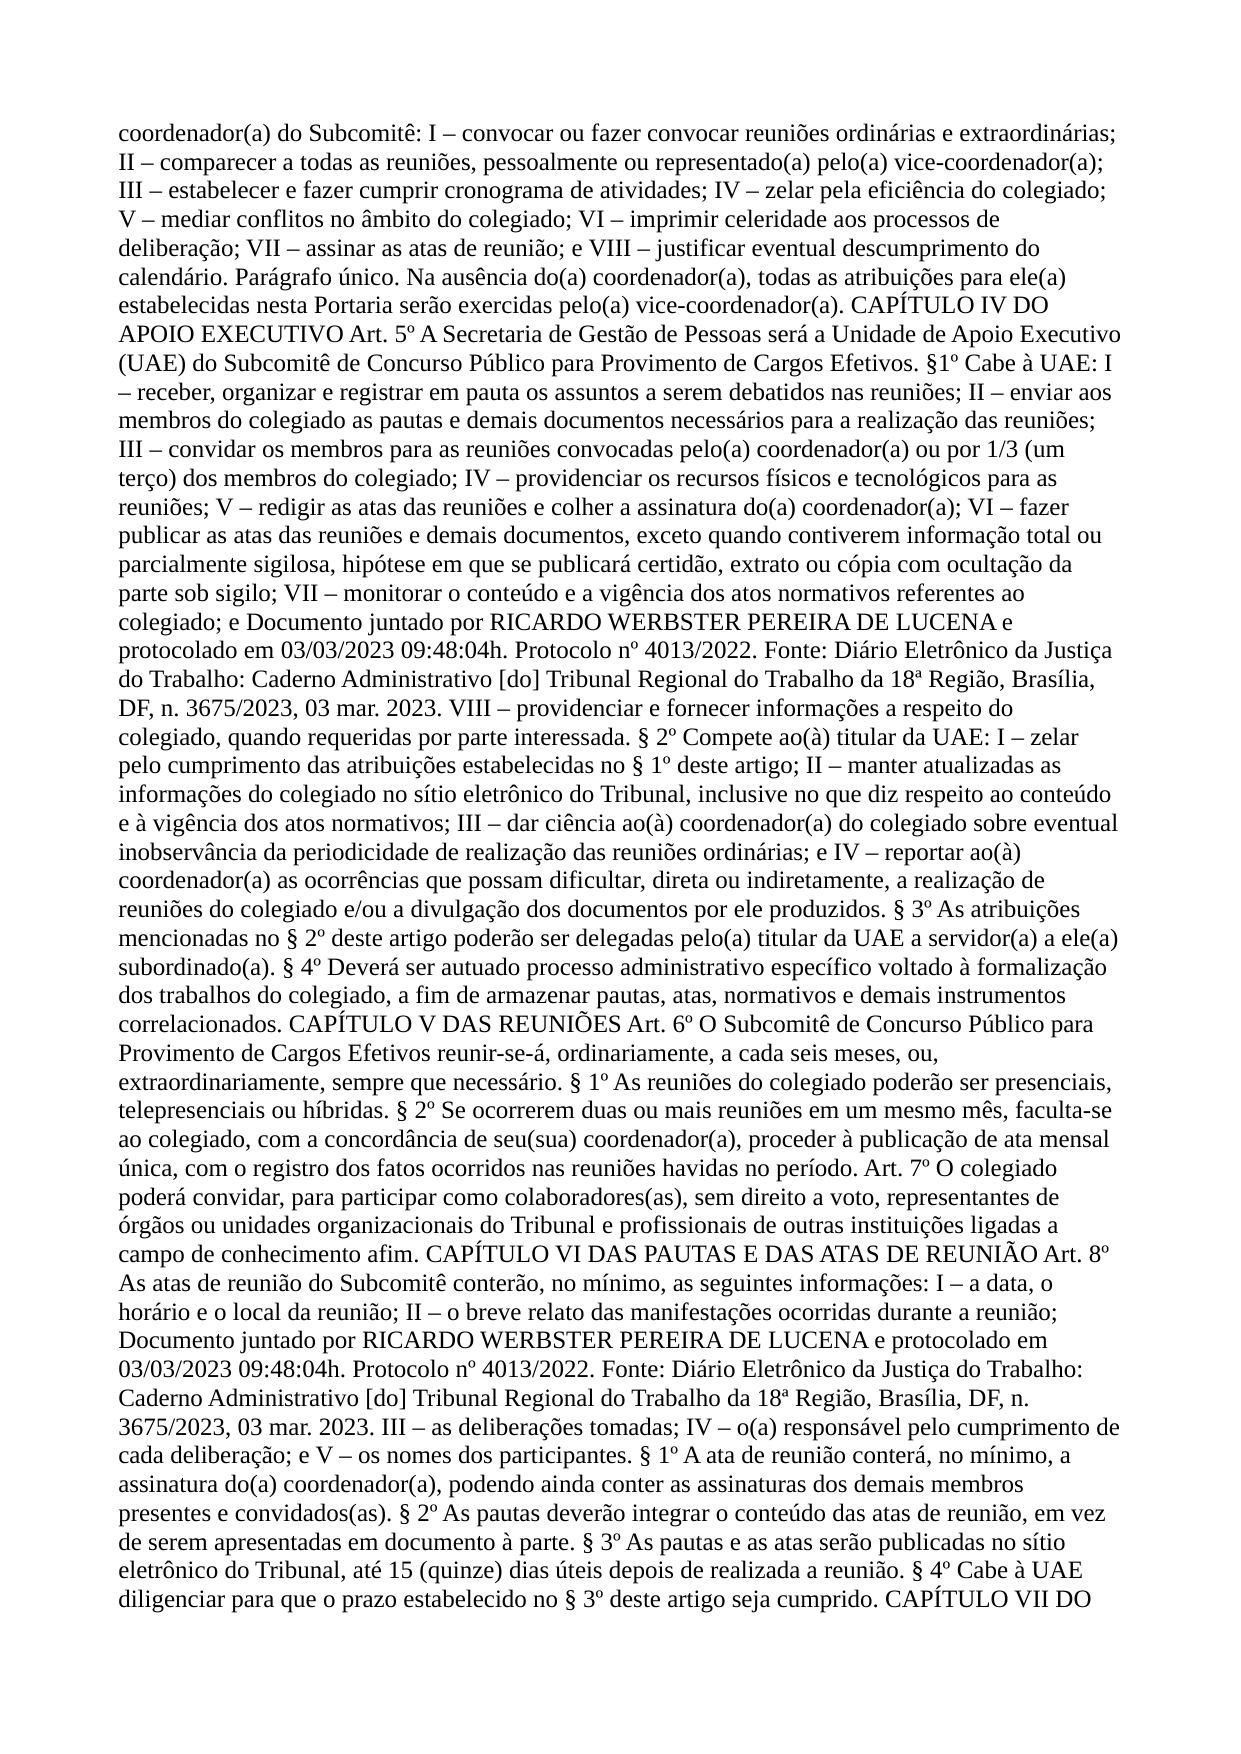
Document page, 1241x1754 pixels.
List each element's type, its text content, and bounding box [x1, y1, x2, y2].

text coordenador(a) do Subcomitê: I – convocar ou fazer convocar reuniões ordinárias e extraordinárias; II – comparecer a todas as reuniões, pessoalmente ou representado(a) pelo(a) vice-coordenador(a); III – estabelecer e fazer cumprir cronograma de atividades; IV – zelar pela eficiência do colegiado; V – mediar conflitos no âmbito do colegiado; VI – imprimir celeridade aos processos de deliberação; VII – assinar as atas de reunião; e VIII – justificar eventual descumprimento do calendário. Parágrafo único. Na ausência do(a) coordenador(a), todas as atribuições para ele(a) estabelecidas nesta Portaria serão exercidas pelo(a) vice-coordenador(a). CAPÍTULO IV DO APOIO EXECUTIVO Art. 5º A Secretaria de Gestão de Pessoas será a Unidade de Apoio Executivo (UAE) do Subcomitê de Concurso Público para Provimento de Cargos Efetivos. §1º Cabe à UAE: I – receber, organizar e registrar em pauta os assuntos a serem debatidos nas reuniões; II – enviar aos membros do colegiado as pautas e demais documentos necessários para a realização das reuniões; III – convidar os membros para as reuniões convocadas pelo(a) coordenador(a) ou por 1/3 (um terço) dos membros do colegiado; IV – providenciar os recursos físicos e tecnológicos para as reuniões; V – redigir as atas das reuniões e colher a assinatura do(a) coordenador(a); VI – fazer publicar as atas das reuniões e demais documentos, exceto quando contiverem informação total ou parcialmente sigilosa, hipótese em que se publicará certidão, extrato ou cópia com ocultação da parte sob sigilo; VII – monitorar o conteúdo e a vigência dos atos normativos referentes ao colegiado; e Documento juntado por RICARDO WERBSTER PEREIRA DE LUCENA e protocolado em 03/03/2023 09:48:04h. Protocolo nº 4013/2022. Fonte: Diário Eletrônico da Justiça do Trabalho: Caderno Administrativo [do] Tribunal Regional do Trabalho da 18ª Região, Brasília, DF, n. 3675/2023, 03 mar. 2023. VIII – providenciar e fornecer informações a respeito do colegiado, quando requeridas por parte interessada. § 2º Compete ao(à) titular da UAE: I – zelar pelo cumprimento das atribuições estabelecidas no § 1º deste artigo; II – manter atualizadas as informações do colegiado no sítio eletrônico do Tribunal, inclusive no que diz respeito ao conteúdo e à vigência dos atos normativos; III – dar ciência ao(à) coordenador(a) do colegiado sobre eventual inobservância da periodicidade de realização das reuniões ordinárias; e IV – reportar ao(à) coordenador(a) as ocorrências que possam dificultar, direta ou indiretamente, a realização de reuniões do colegiado e/ou a divulgação dos documentos por ele produzidos. § 3º As atribuições mencionadas no § 2º deste artigo poderão ser delegadas pelo(a) titular da UAE a servidor(a) a ele(a) subordinado(a). § 4º Deverá ser autuado processo administrativo específico voltado à formalização dos trabalhos do colegiado, a fim de armazenar pautas, atas, normativos e demais instrumentos correlacionados. CAPÍTULO V DAS REUNIÕES Art. 6º O Subcomitê de Concurso Público para Provimento de Cargos Efetivos reunir-se-á, ordinariamente, a cada seis meses, ou, extraordinariamente, sempre que necessário. § 1º As reuniões do colegiado poderão ser presenciais, telepresenciais ou híbridas. § 2º Se ocorrerem duas ou mais reuniões em um mesmo mês, faculta-se ao colegiado, com a concordância de seu(sua) coordenador(a), proceder à publicação de ata mensal única, com o registro dos fatos ocorridos nas reuniões havidas no período. Art. 7º O colegiado poderá convidar, para participar como colaboradores(as), sem direito a voto, representantes de órgãos ou unidades organizacionais do Tribunal e profissionais de outras instituições ligadas a campo de conhecimento afim. CAPÍTULO VI DAS PAUTAS E DAS ATAS DE REUNIÃO Art. 8º As atas de reunião do Subcomitê conterão, no mínimo, as seguintes informações: I – a data, o horário e o local da reunião; II – o breve relato das manifestações ocorridas durante a reunião; Documento juntado por RICARDO WERBSTER PEREIRA DE LUCENA e protocolado em 03/03/2023 09:48:04h. Protocolo nº 4013/2022. Fonte: Diário Eletrônico da Justiça do Trabalho: Caderno Administrativo [do] Tribunal Regional do Trabalho da 18ª Região, Brasília, DF, n. 3675/2023, 03 mar. 2023. III – as deliberações tomadas; IV – o(a) responsável pelo cumprimento de cada deliberação; e V – os nomes dos participantes. § 1º A ata de reunião conterá, no mínimo, a assinatura do(a) coordenador(a), podendo ainda conter as assinaturas dos demais membros presentes e convidados(as). § 2º As pautas deverão integrar o conteúdo das atas de reunião, em vez de serem apresentadas em documento à parte. § 3º As pautas e as atas serão publicadas no sítio eletrônico do Tribunal, até 15 (quinze) dias úteis depois de realizada a reunião. § 4º Cabe à UAE diligenciar para que o prazo estabelecido no § 3º deste artigo seja cumprido. CAPÍTULO VII DO [118, 118, 1122, 1613]
